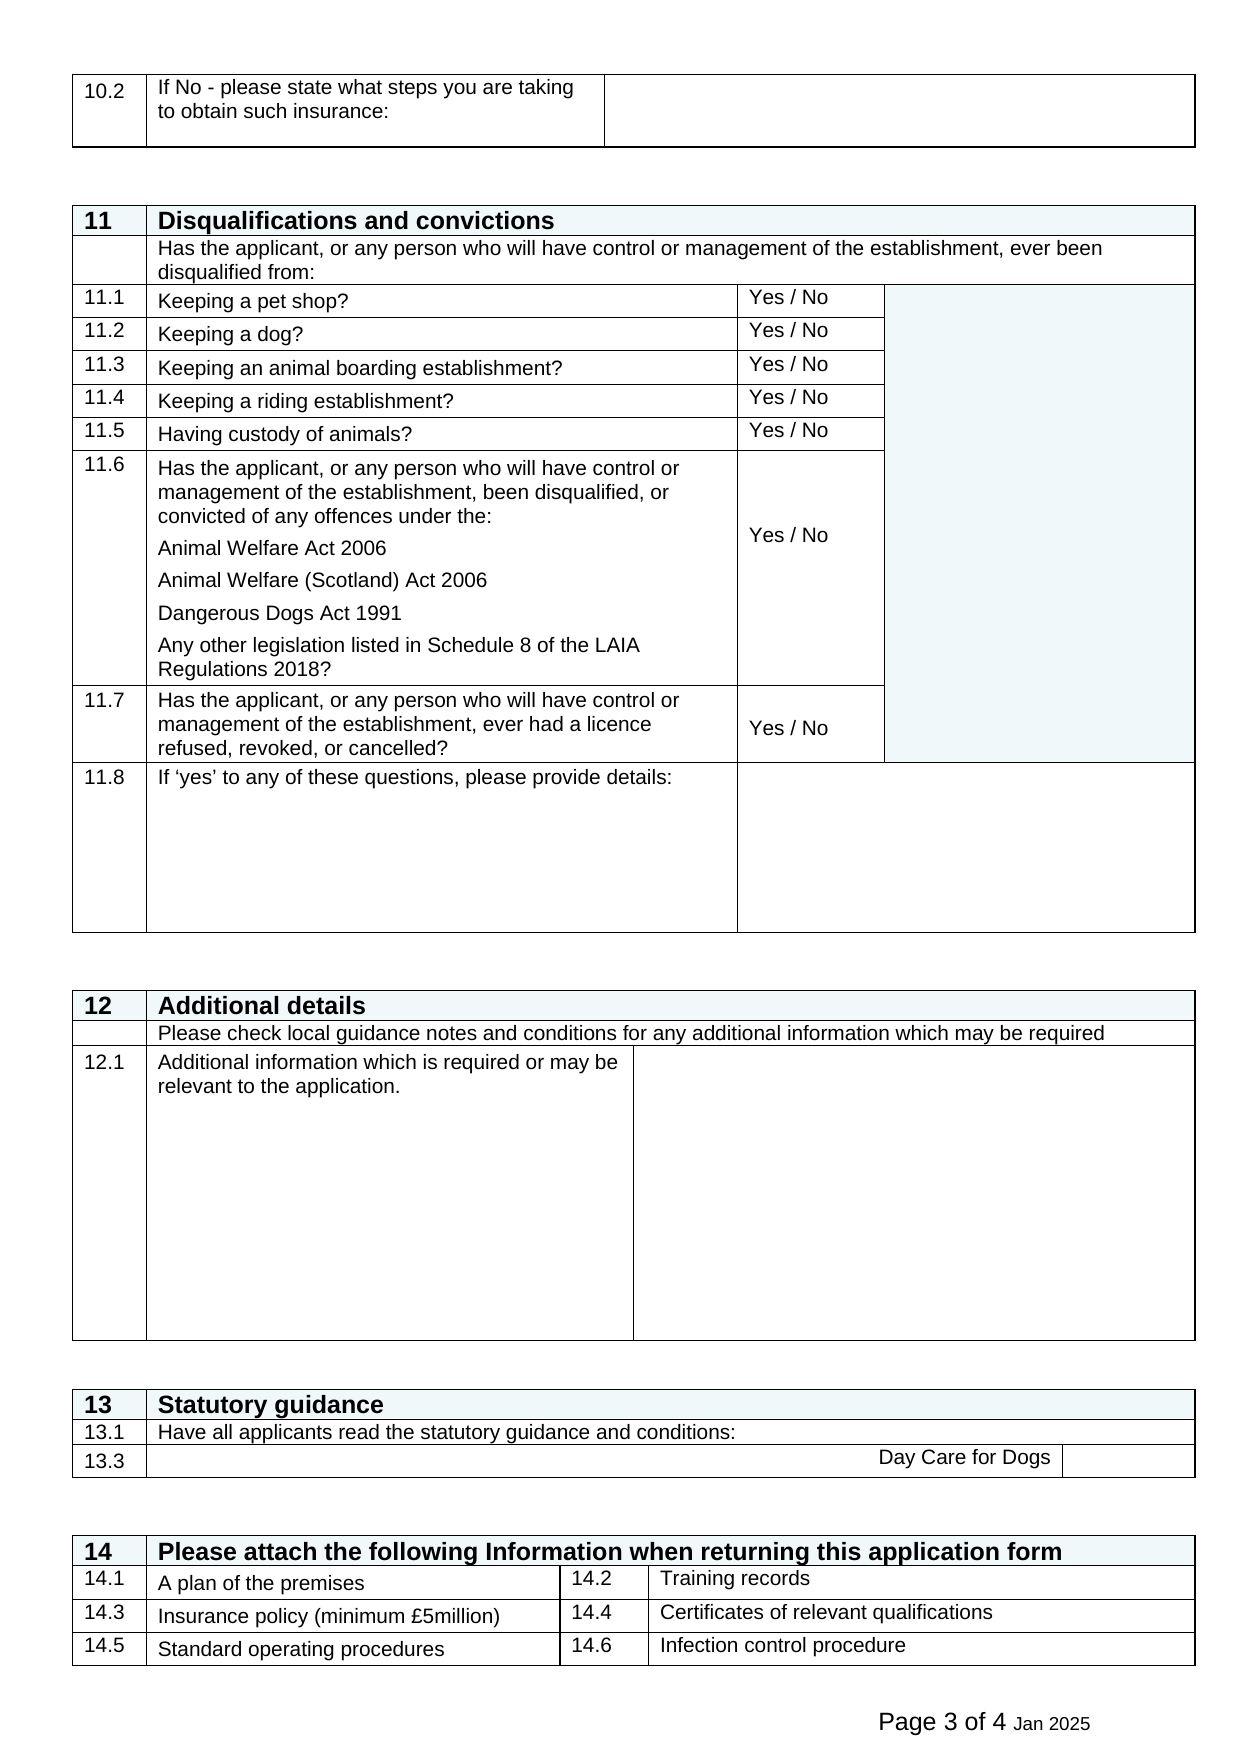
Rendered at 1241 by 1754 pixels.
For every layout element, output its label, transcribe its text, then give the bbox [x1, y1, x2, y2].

table_header Please attach the following Information when returning this application form [147, 1536, 1194, 1565]
table_cell [605, 75, 1194, 146]
table_cell [738, 763, 1194, 932]
table_cell Yes / No [738, 318, 884, 350]
table_cell Keeping a dog? [147, 318, 737, 350]
table_cell 11.1 [73, 285, 146, 317]
table_cell Yes / No [738, 385, 884, 417]
table_cell 11.3 [73, 351, 146, 384]
table_cell If No - please state what steps you are taking to obtain such insurance: [147, 75, 604, 146]
table_cell Insurance policy (minimum £5million) [147, 1600, 559, 1632]
table_cell [73, 1021, 146, 1045]
table_cell 14.5 [73, 1633, 146, 1665]
table_cell 13.3 [73, 1445, 146, 1477]
table_cell If ‘yes’ to any of these questions, please provide details: [147, 763, 737, 932]
table_cell [885, 285, 1194, 762]
table_cell 11.7 [73, 686, 146, 762]
table_header 13 [73, 1390, 146, 1418]
table_cell 11.8 [73, 763, 146, 932]
table_cell Has the applicant, or any person who will have control or management of the establishment, been disqualified, or convicted of any offences under the: Animal Welfare Act 2006 Animal Welfare (Scotland) Act 2006 Dangerous Dogs Act 1991 Any other legislation listed in Schedule 8 of the LAIA Regulations 2018? [147, 451, 737, 685]
table_cell [73, 236, 146, 284]
table_cell 11.6 [73, 451, 146, 685]
table_cell Please check local guidance notes and conditions for any additional information which may be required [147, 1021, 1194, 1045]
table_cell Keeping an animal boarding establishment? [147, 351, 737, 384]
table_header Disqualifications and convictions [147, 206, 1194, 235]
table_header 14 [73, 1536, 146, 1565]
table_header 12 [73, 991, 146, 1020]
table_cell 14.6 [561, 1633, 648, 1665]
table_cell [634, 1046, 1194, 1340]
table_cell 13.1 [73, 1420, 146, 1443]
table_cell Day Care for Dogs [147, 1445, 1062, 1477]
table_cell Having custody of animals? [147, 418, 737, 450]
table_cell Infection control procedure [649, 1633, 1194, 1665]
table_cell Yes / No [738, 351, 884, 384]
table_cell Certificates of relevant qualifications [649, 1600, 1194, 1632]
table_cell Yes / No [738, 686, 884, 762]
table_cell Additional information which is required or may be relevant to the application. [147, 1046, 633, 1340]
table_cell 11.4 [73, 385, 146, 417]
table_cell 14.1 [73, 1566, 146, 1598]
table_cell 12.1 [73, 1046, 146, 1340]
table_cell Yes / No [738, 451, 884, 685]
table_cell 10.2 [73, 75, 146, 146]
table_cell Has the applicant, or any person who will have control or management of the establishment, ever had a licence refused, revoked, or cancelled? [147, 686, 737, 762]
table_cell [1063, 1445, 1194, 1477]
table_cell Keeping a pet shop? [147, 285, 737, 317]
table_cell 11.2 [73, 318, 146, 350]
table_cell 14.3 [73, 1600, 146, 1632]
table_header Additional details [147, 991, 1194, 1020]
table_cell Has the applicant, or any person who will have control or management of the establishment, ever been disqualified from: [147, 236, 1194, 284]
table_header 11 [73, 206, 146, 235]
table_cell 14.2 [561, 1566, 648, 1598]
table_header Statutory guidance [147, 1390, 1194, 1418]
table_cell 11.5 [73, 418, 146, 450]
table_cell Yes / No [738, 418, 884, 450]
table_cell Training records [649, 1566, 1194, 1598]
table_cell Have all applicants read the statutory guidance and conditions: [147, 1420, 1194, 1443]
table_cell 14.4 [561, 1600, 648, 1632]
table_cell Keeping a riding establishment? [147, 385, 737, 417]
table_cell A plan of the premises [147, 1566, 559, 1598]
table_cell Standard operating procedures [147, 1633, 559, 1665]
table_cell Yes / No [738, 285, 884, 317]
